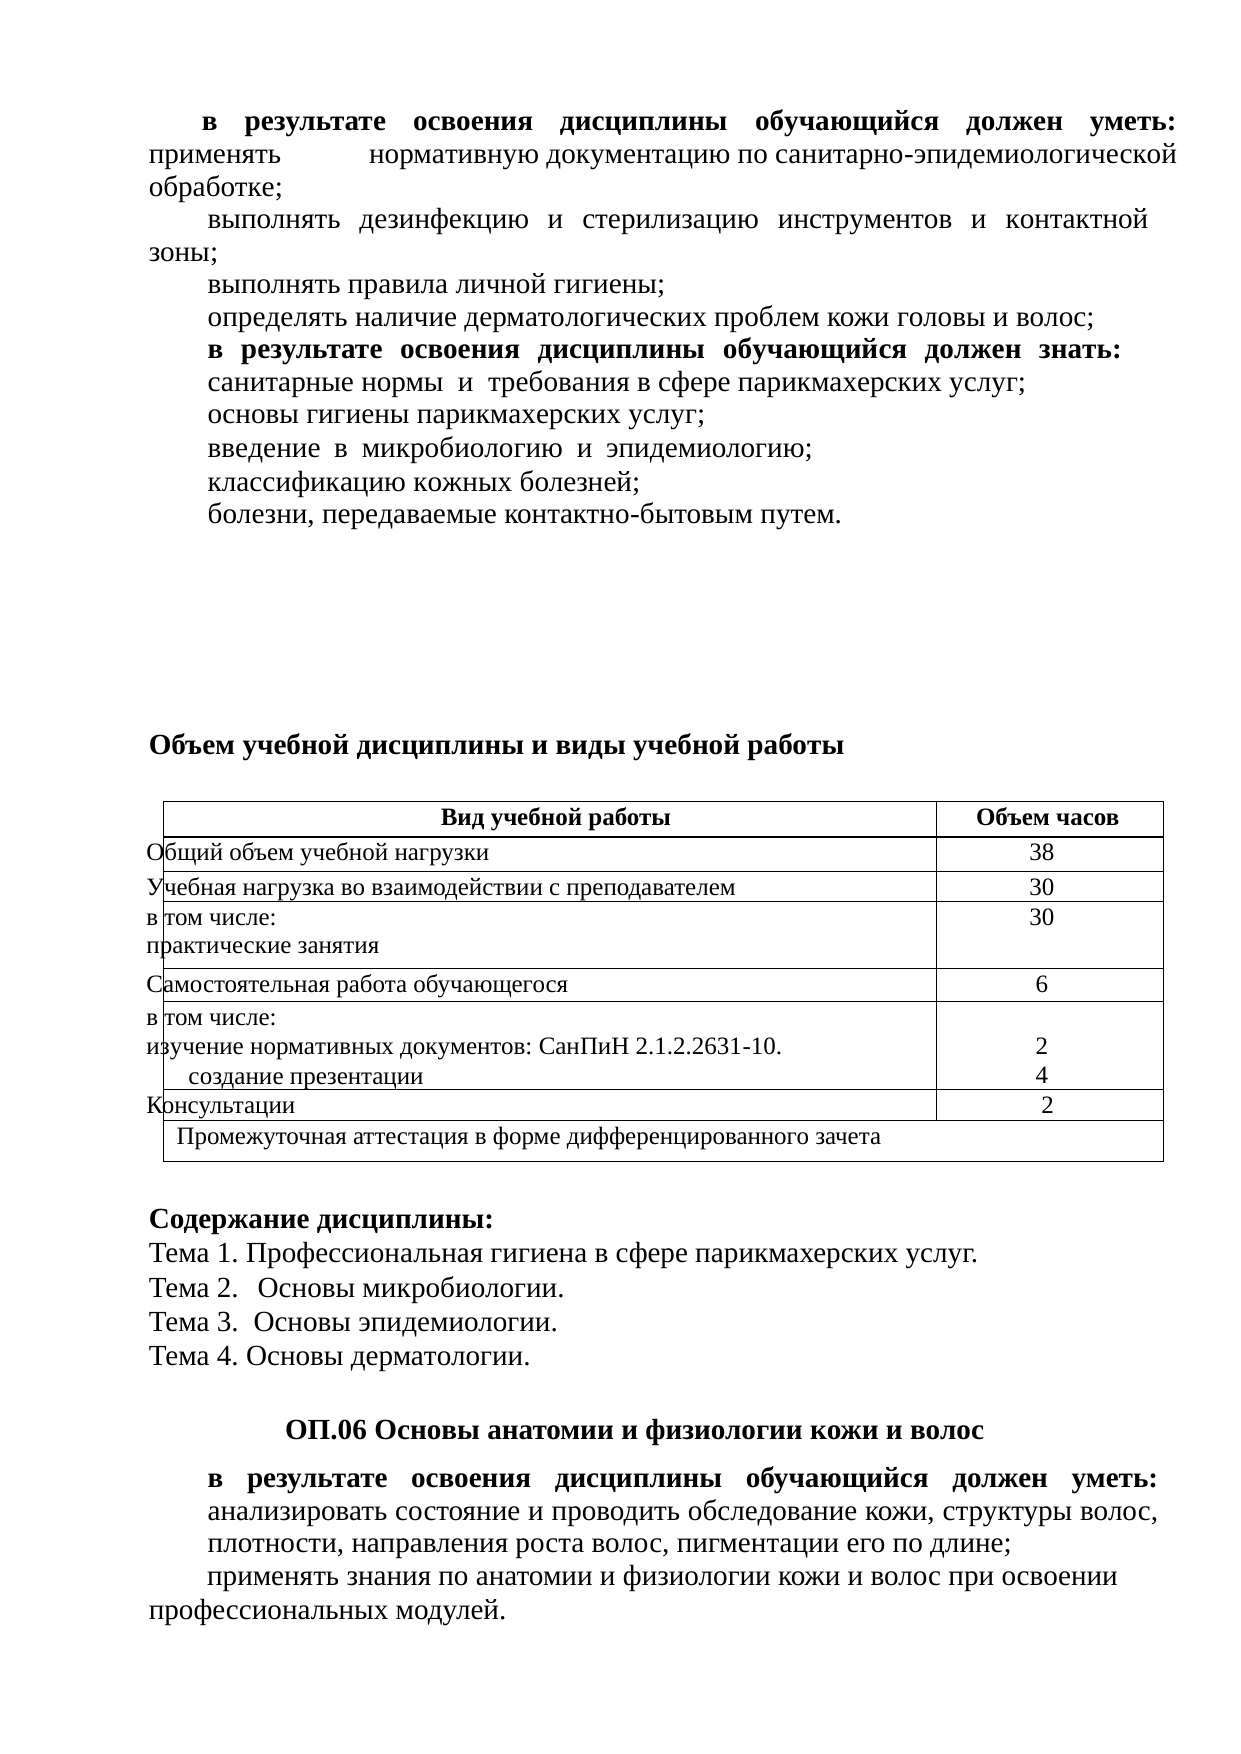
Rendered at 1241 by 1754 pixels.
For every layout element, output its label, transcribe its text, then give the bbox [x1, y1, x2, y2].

text в результате освоения дисциплины обучающийся должен уметь: применять нормативную документацию по санитарно-эпидемиологической обработке; [148, 105, 1177, 202]
text выполнять правила личной гигиены; [207, 268, 1179, 300]
text Тема 1. Профессиональная гигиена в сфере парикмахерских услуг. [148, 1236, 1094, 1269]
table_cell Учебная нагрузка во взаимодействии с преподавателем [164, 872, 936, 901]
text Содержание дисциплины: [148, 1201, 1094, 1235]
text профессиональных модулей. [148, 1592, 1179, 1626]
table_cell 2 4 [937, 1002, 1163, 1089]
table_header Вид учебной работы [164, 802, 936, 836]
table_cell 6 [937, 969, 1163, 1001]
table_cell 2 [937, 1090, 1163, 1120]
table_cell 30 [937, 872, 1163, 901]
text Объем учебной дисциплины и виды учебной работы [148, 727, 1177, 761]
table_cell Промежуточная аттестация в форме дифференцированного зачета [164, 1121, 1163, 1161]
text Тема 2. Основы микробиологии. [148, 1270, 1094, 1303]
text в результате освоения дисциплины обучающийся должен уметь: анализировать состояние и проводить обследование кожи, структуры волос, плотности, направления роста волос, пигментации его по длине; [207, 1461, 1159, 1559]
table_cell в том числе: изучение нормативных документов: СанПиН 2.1.2.2631-10. создание презентации [164, 1002, 936, 1089]
text болезни, передаваемые контактно-бытовым путем. [207, 498, 1179, 530]
table_cell 30 [937, 902, 1163, 968]
table_cell Консультации [164, 1090, 936, 1120]
text применять знания по анатомии и физиологии кожи и волос при освоении [148, 1559, 1183, 1592]
text Тема 4. Основы дерматологии. [148, 1338, 1094, 1372]
table_cell 38 [937, 838, 1163, 871]
text основы гигиены парикмахерских услуг; [207, 398, 1122, 430]
text выполнять дезинфекцию и стерилизацию инструментов и контактной зоны; [148, 202, 1148, 268]
table_header Объем часов [937, 802, 1163, 836]
text введение в микробиологию и эпидемиологию; классификацию кожных болезней; [207, 431, 812, 498]
text определять наличие дерматологических проблем кожи головы и волос; [207, 300, 1122, 333]
table_cell Самостоятельная работа обучающегося [164, 969, 936, 1001]
table_cell Общий объем учебной нагрузки [164, 838, 936, 871]
text в результате освоения дисциплины обучающийся должен знать: санитарные нормы и требования в сфере парикмахерских услуг; [207, 333, 1122, 398]
text Тема 3. Основы эпидемиологии. [148, 1304, 1094, 1337]
text ОП.06 Основы анатомии и физиологии кожи и волос [285, 1412, 1048, 1445]
table_cell в том числе: практические занятия [164, 902, 936, 968]
